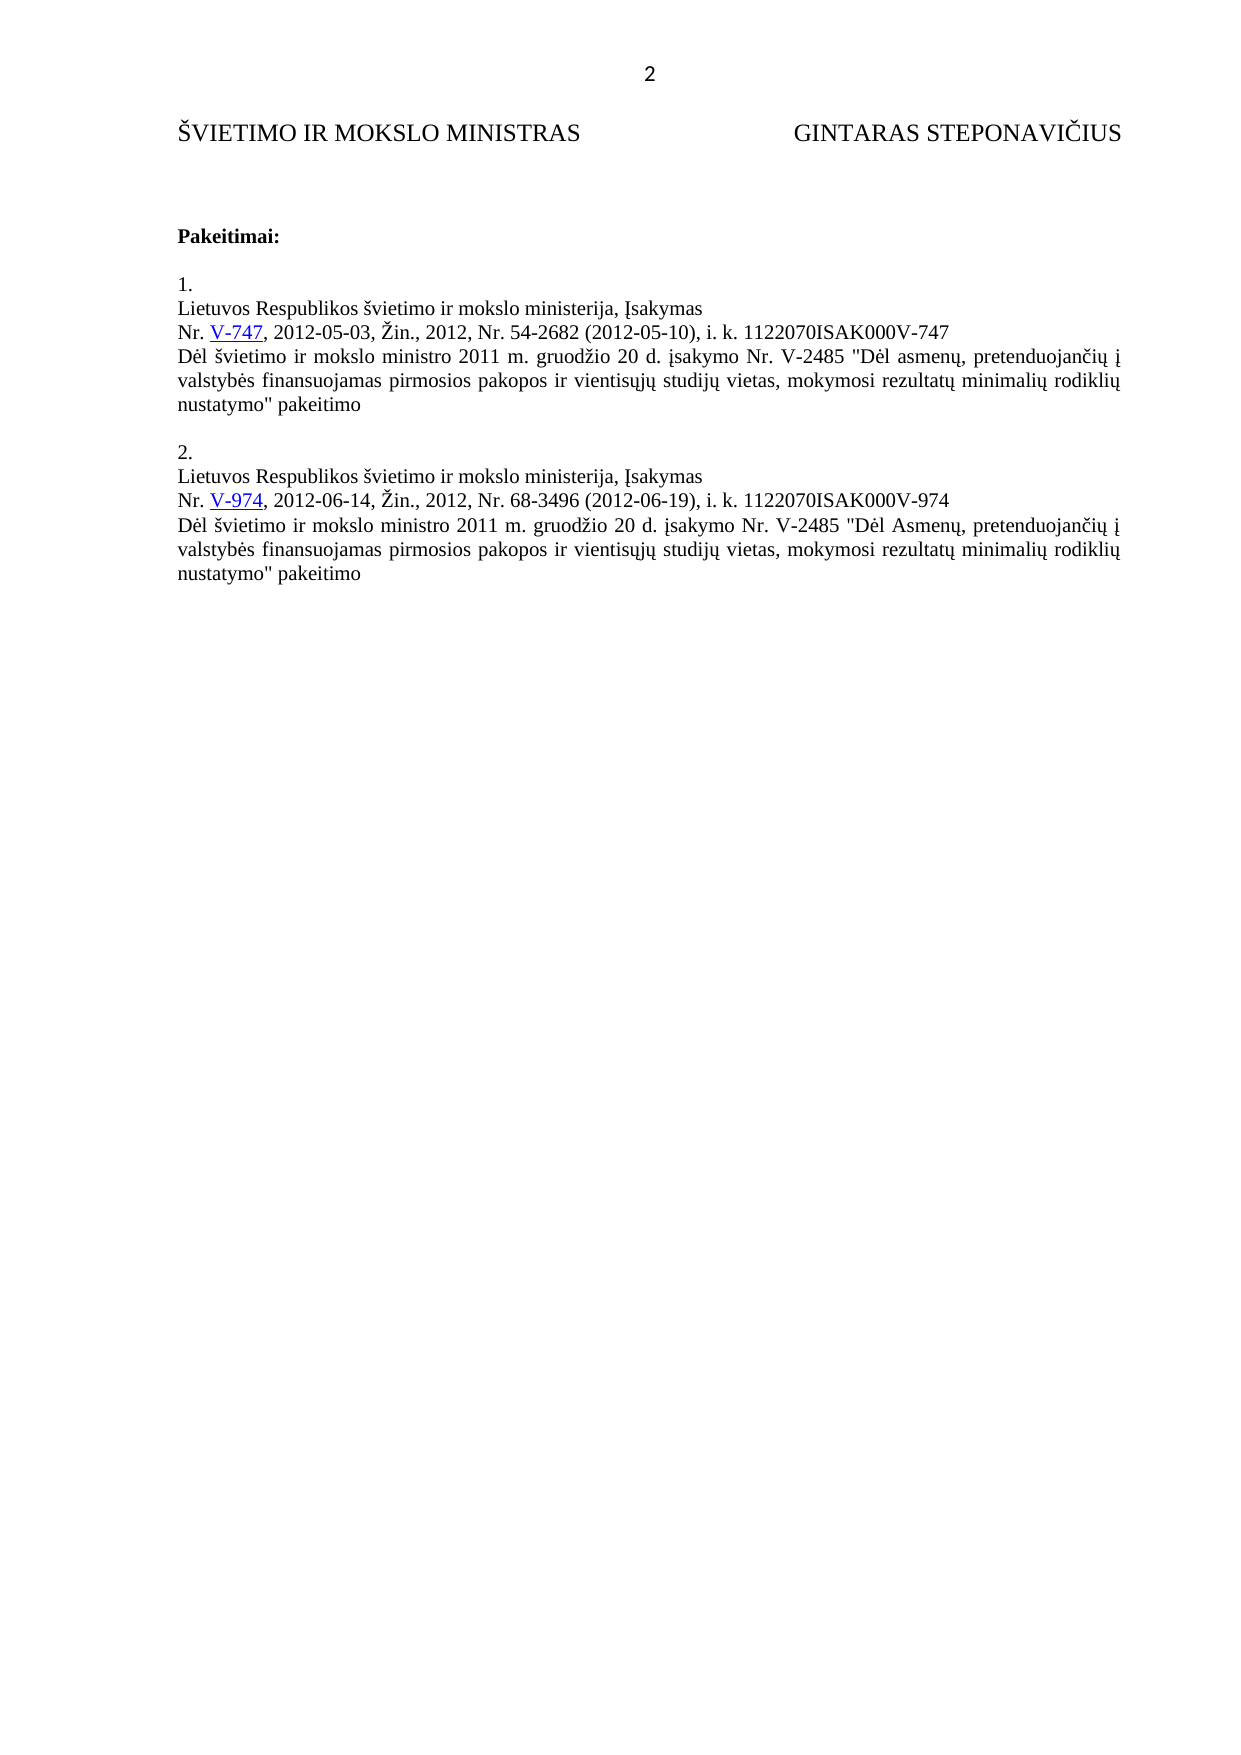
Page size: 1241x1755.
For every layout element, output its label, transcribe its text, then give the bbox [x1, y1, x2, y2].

text Švietimo ir mokslo ministras Gintaras Steponavičius [177, 118, 1122, 147]
text 1. [177, 272, 1122, 296]
text 2. [177, 440, 1122, 464]
text Nr. V-747, 2012-05-03, Žin., 2012, Nr. 54-2682 (2012-05-10), i. k. 1122070ISAK000V-747 [177, 320, 1122, 344]
text Nr. V-974, 2012-06-14, Žin., 2012, Nr. 68-3496 (2012-06-19), i. k. 1122070ISAK000V-974 [177, 488, 1122, 512]
text Lietuvos Respublikos švietimo ir mokslo ministerija, Įsakymas [177, 464, 1122, 488]
text Dėl švietimo ir mokslo ministro 2011 m. gruodžio 20 d. įsakymo Nr. V-2485 "Dėl Asmenų, pretenduojančių į valstybės finansuojamas pirmosios pakopos ir vientisųjų studijų vietas, mokymosi rezultatų minimalių rodiklių nustatymo" pakeitimo [177, 512, 1122, 585]
text Dėl švietimo ir mokslo ministro 2011 m. gruodžio 20 d. įsakymo Nr. V-2485 "Dėl asmenų, pretenduojančių į valstybės finansuojamas pirmosios pakopos ir vientisųjų studijų vietas, mokymosi rezultatų minimalių rodiklių nustatymo" pakeitimo [177, 344, 1122, 416]
text Pakeitimai: [177, 224, 1122, 248]
text Lietuvos Respublikos švietimo ir mokslo ministerija, Įsakymas [177, 296, 1122, 320]
